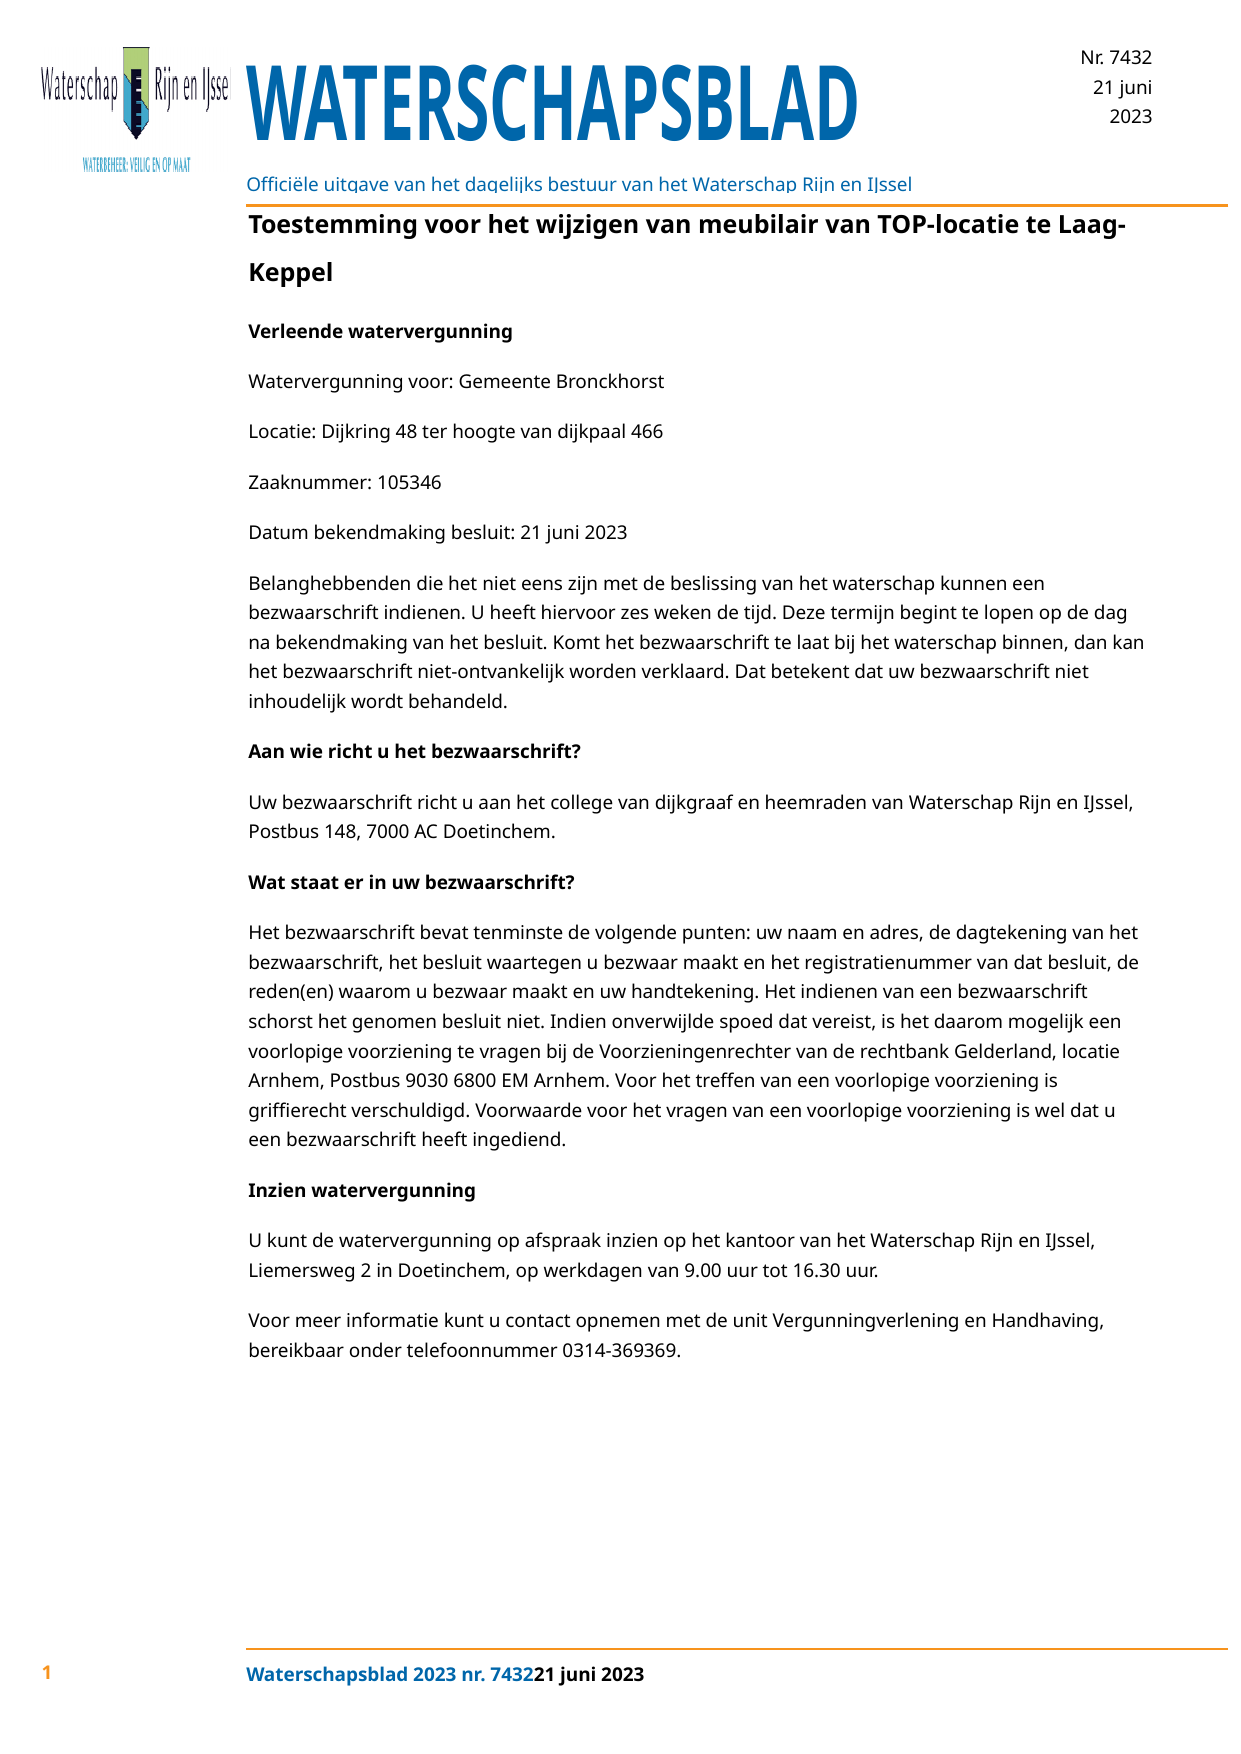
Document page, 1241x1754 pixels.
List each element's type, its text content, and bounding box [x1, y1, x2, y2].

text Datum bekendmaking besluit: 21 juni 2023 [248, 519, 1152, 545]
text Wat staat er in uw bezwaarschrift? [248, 869, 1152, 895]
text Uw bezwaarschrift richt u aan het college van dijkgraaf en heemraden van Waterschap Rijn en IJssel, Postbus 148, 7000 AC Doetinchem. [248, 789, 1152, 844]
text Locatie: Dijkring 48 ter hoogte van dijkpaal 466 [248, 419, 1152, 444]
text Het bezwaarschrift bevat tenminste de volgende punten: uw naam en adres, de dagtekening van het bezwaarschrift, het besluit waartegen u bezwaar maakt en het registratienummer van dat besluit, de reden(en) waarom u bezwaar maakt en uw handtekening. Het indienen van een bezwaarschrift schorst het genomen besluit niet. Indien onverwijlde spoed dat vereist, is het daarom mogelijk een voorlopige voorziening te vragen bij de Voorzieningenrechter van de rechtbank Gelderland, locatie Arnhem, Postbus 9030 6800 EM Arnhem. Voor het treffen van een voorlopige voorziening is griffierecht verschuldigd. Voorwaarde voor het vragen van een voorlopige voorziening is wel dat u een bezwaarschrift heeft ingediend. [248, 919, 1152, 1152]
text Belanghebbenden die het niet eens zijn met de beslissing van het waterschap kunnen een bezwaarschrift indienen. U heeft hiervoor zes weken de tijd. Deze termijn begint te lopen op de dag na bekendmaking van het besluit. Komt het bezwaarschrift te laat bij het waterschap binnen, dan kan het bezwaarschrift niet-ontvankelijk worden verklaard. Dat betekent dat uw bezwaarschrift niet inhoudelijk wordt behandeld. [248, 570, 1152, 714]
picture [41, 47, 231, 172]
text Inzien watervergunning [248, 1177, 1152, 1203]
text Watervergunning voor: Gemeente Bronckhorst [248, 368, 1152, 394]
text Voor meer informatie kunt u contact opnemen met de unit Vergunningverlening en Handhaving, bereikbaar onder telefoonnummer 0314-369369. [248, 1307, 1152, 1363]
text Verleende watervergunning [248, 318, 1152, 344]
text Aan wie richt u het bezwaarschrift? [248, 739, 1152, 764]
text Toestemming voor het wijzigen van meubilair van TOP-locatie te Laag-Keppel [248, 207, 1152, 288]
text Zaaknummer: 105346 [248, 469, 1152, 495]
text U kunt de watervergunning op afspraak inzien op het kantoor van het Waterschap Rijn en IJssel, Liemersweg 2 in Doetinchem, op werkdagen van 9.00 uur tot 16.30 uur. [248, 1227, 1152, 1283]
